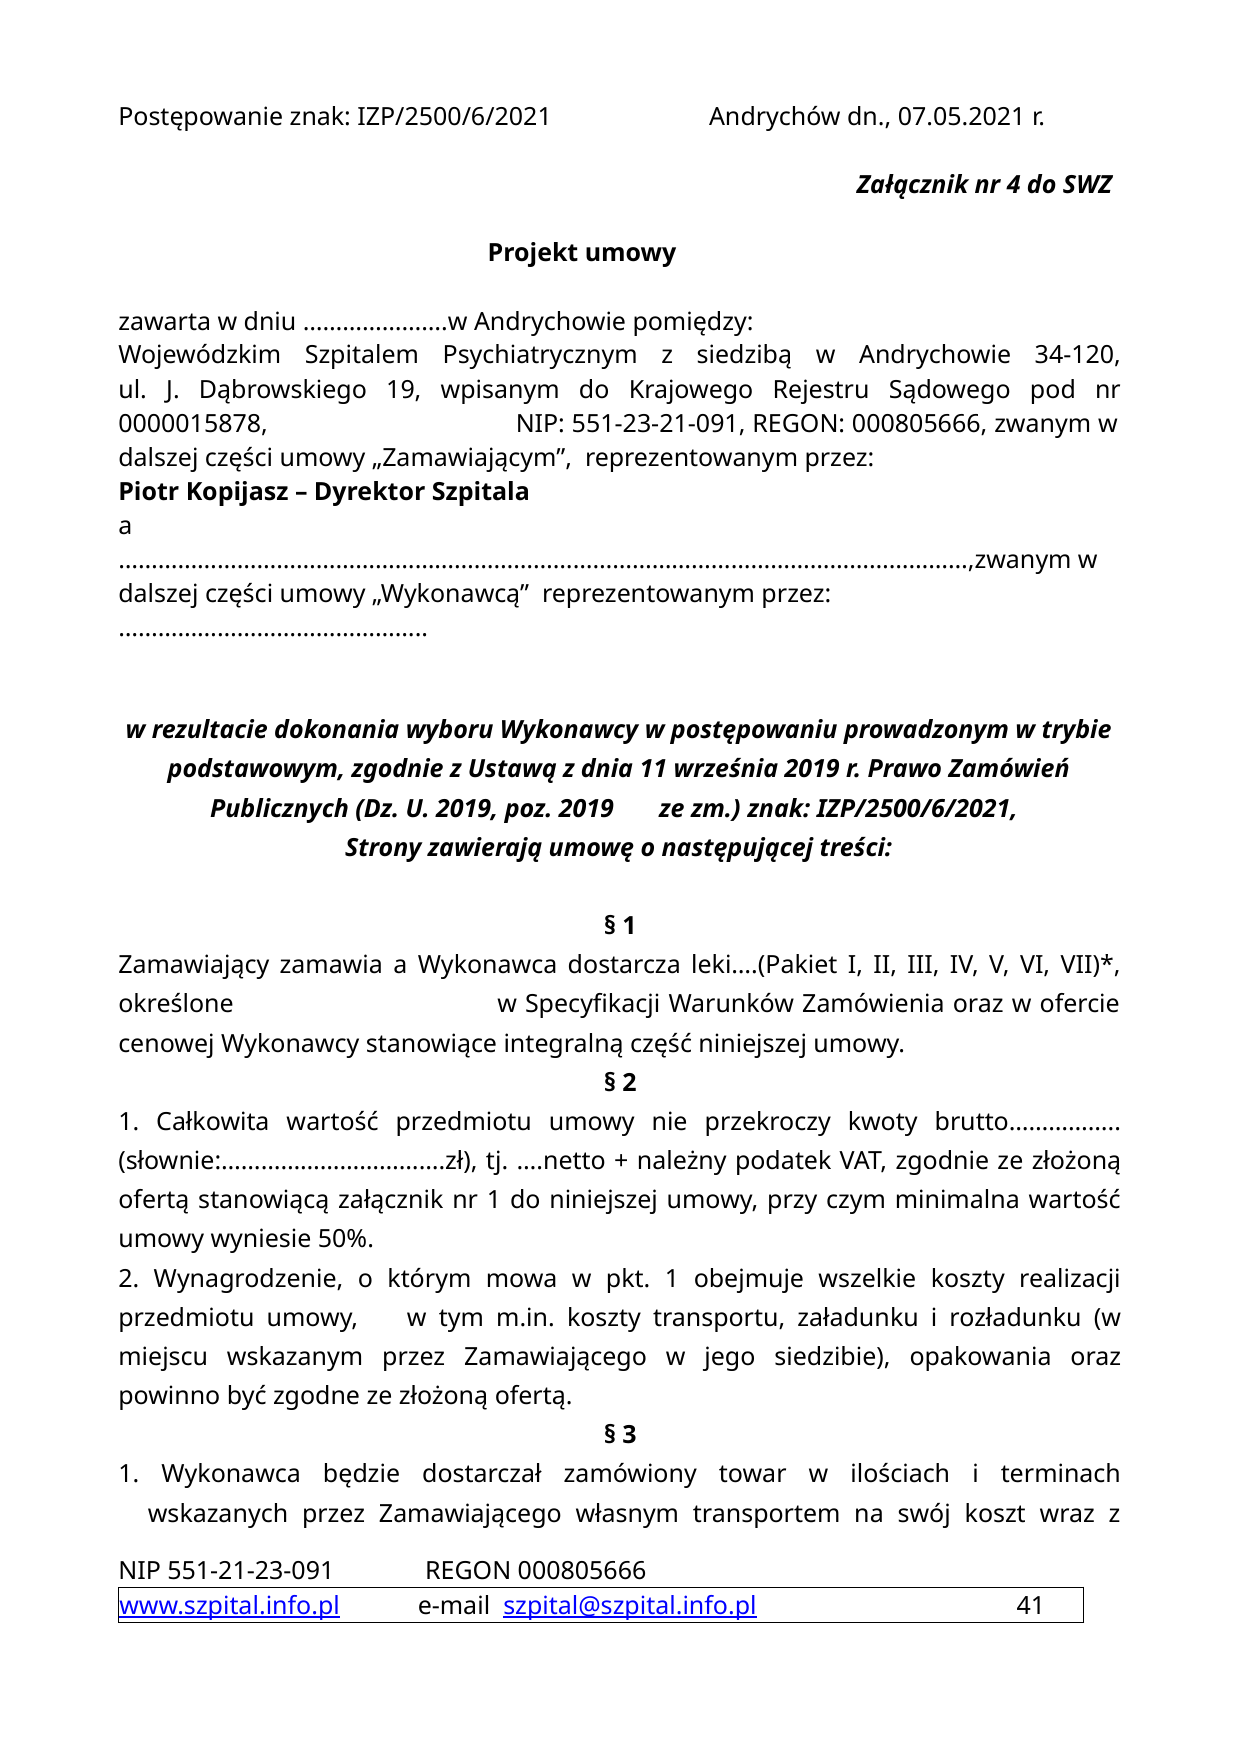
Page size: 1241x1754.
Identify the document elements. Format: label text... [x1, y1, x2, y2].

text …………………………………………………………………………………………………………………,zwanym w dalszej części umowy „Wykonawcą” reprezentowanym przez:……………………………………….. [118, 542, 1122, 644]
text zawarta w dniu ………………….w Andrychowie pomiędzy: [118, 303, 1122, 337]
text 1. Wykonawca będzie dostarczał zamówiony towar w ilościach i terminach wskazanych przez Zamawiającego własnym transportem na swój koszt wraz z [118, 1456, 1122, 1529]
text Piotr Kopijasz – Dyrektor Szpitala a [118, 473, 1122, 542]
text Projekt umowy [413, 235, 1122, 269]
text § 1 [118, 908, 1122, 942]
text Wojewódzkim Szpitalem Psychiatrycznym z siedzibą w Andrychowie 34-120, ul. J. Dąbrowskiego 19, wpisanym do Krajowego Rejestru Sądowego pod nr 0000015878, NIP: 551-23-21-091, REGON: 000805666, zwanym w dalszej części umowy „Zamawiającym”, reprezentowanym przez: [118, 337, 1122, 473]
text Załącznik nr 4 do SWZ [118, 167, 1122, 201]
text w rezultacie dokonania wyboru Wykonawcy w postępowaniu prowadzonym w trybie podstawowym, zgodnie z Ustawą z dnia 11 września 2019 r. Prawo Zamówień Publicznych (Dz. U. 2019, poz. 2019 ze zm.) znak: IZP/2500/6/2021, [118, 712, 1122, 824]
text § 3 [118, 1417, 1122, 1451]
text § 2 [118, 1064, 1122, 1098]
text Zamawiający zamawia a Wykonawca dostarcza leki….(Pakiet I, II, III, IV, V, VI, VII)*, określone w Specyfikacji Warunków Zamówienia oraz w ofercie cenowej Wykonawcy stanowiące integralną część niniejszej umowy. [118, 947, 1122, 1059]
text Strony zawierają umowę o następującej treści: [118, 829, 1122, 863]
text 1. Całkowita wartość przedmiotu umowy nie przekroczy kwoty brutto…………….. (słownie:…………………………….zł), tj. ….netto + należny podatek VAT, zgodnie ze złożoną ofertą stanowiącą załącznik nr 1 do niniejszej umowy, przy czym minimalna wartość umowy wyniesie 50%. [118, 1103, 1122, 1255]
text 2. Wynagrodzenie, o którym mowa w pkt. 1 obejmuje wszelkie koszty realizacji przedmiotu umowy, w tym m.in. koszty transportu, załadunku i rozładunku (w miejscu wskazanym przez Zamawiającego w jego siedzibie), opakowania oraz powinno być zgodne ze złożoną ofertą. [118, 1260, 1122, 1412]
